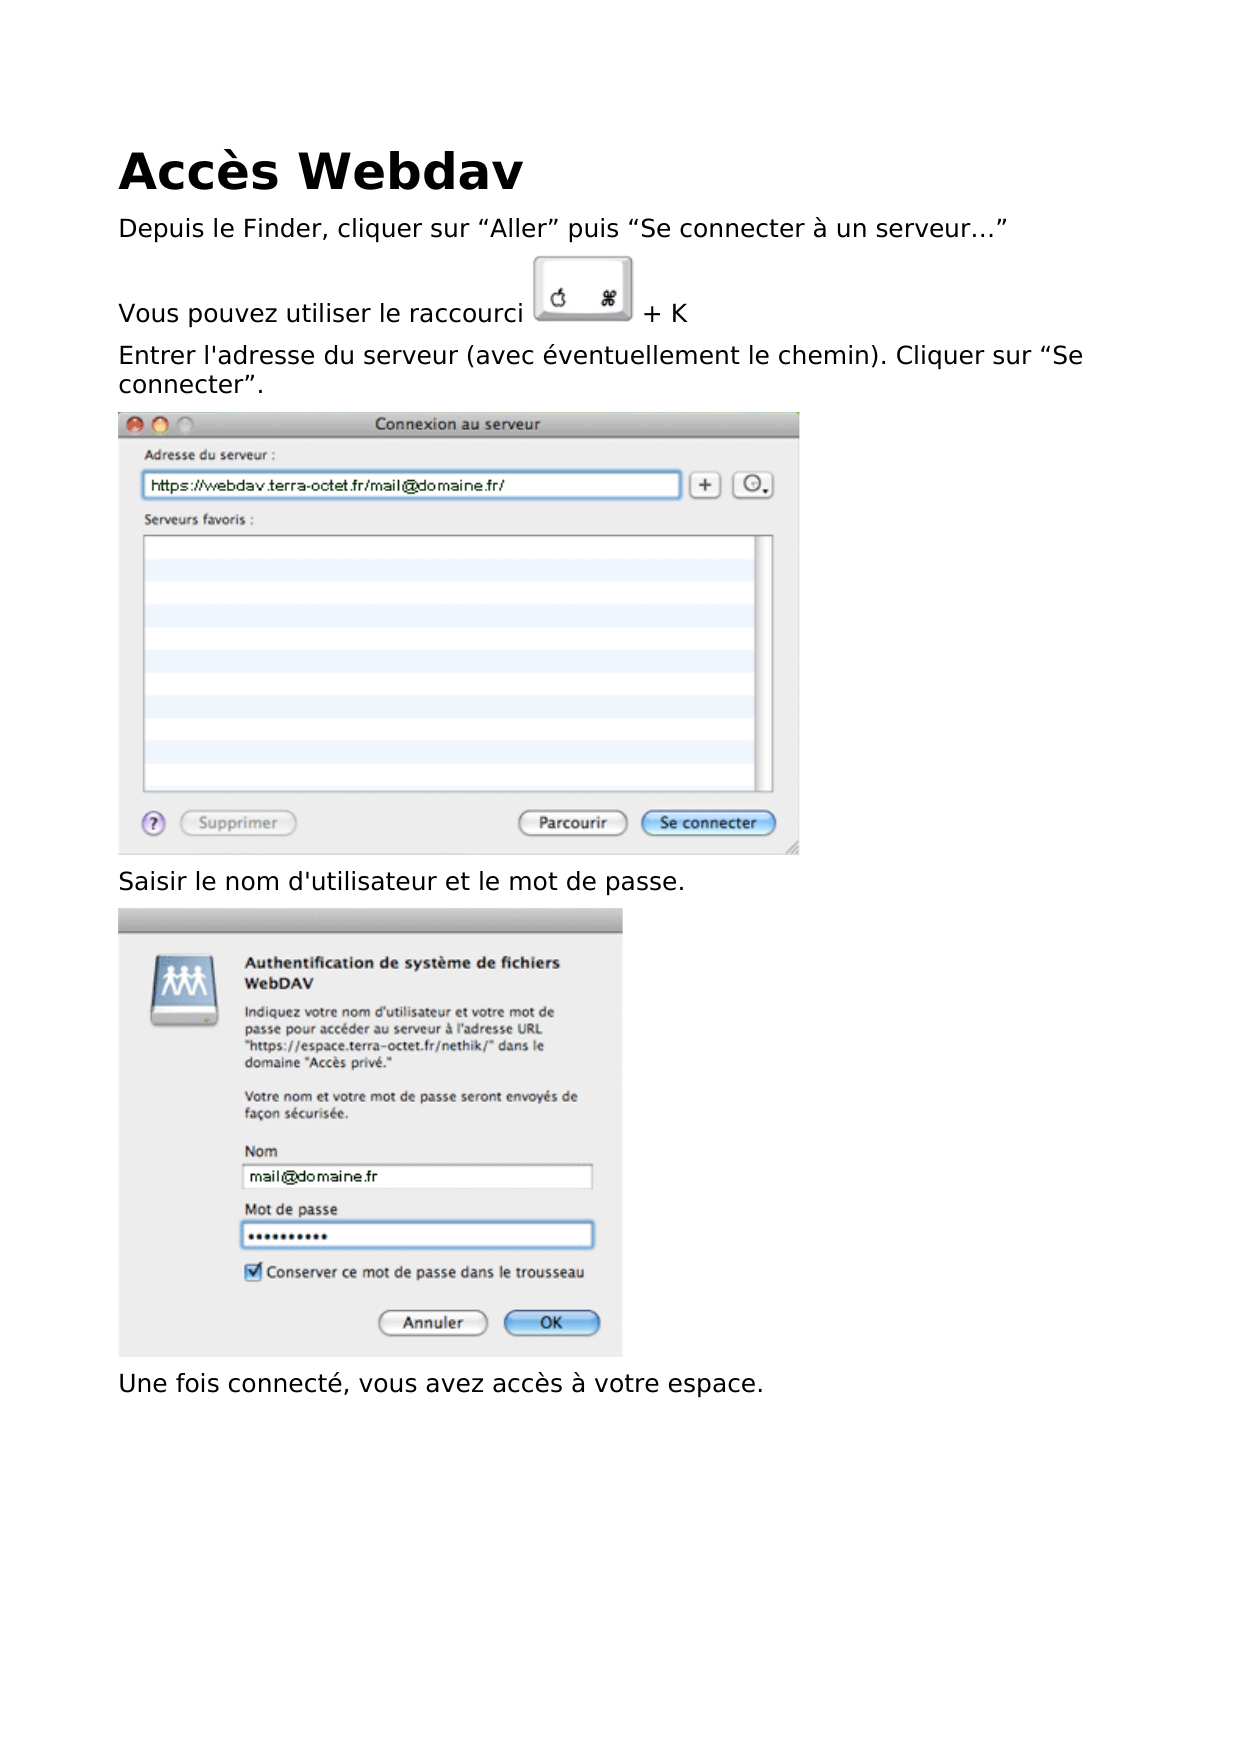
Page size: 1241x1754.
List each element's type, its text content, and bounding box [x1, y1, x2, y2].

picture [118, 908, 623, 1357]
text Depuis le Finder, cliquer sur “Aller” puis “Se connecter à un serveur…” [118, 214, 1122, 243]
text Saisir le nom d'utilisateur et le mot de passe. [118, 867, 1122, 896]
text Une fois connecté, vous avez accès à votre espace. [118, 1369, 1122, 1398]
text Entrer l'adresse du serveur (avec éventuellement le chemin). Cliquer sur “Se connecter”. [118, 341, 1122, 399]
subtitle Accès Webdav [118, 143, 1122, 201]
picture [532, 255, 634, 323]
picture [118, 412, 800, 855]
text Vous pouvez utiliser le raccourci + K [118, 256, 1122, 329]
